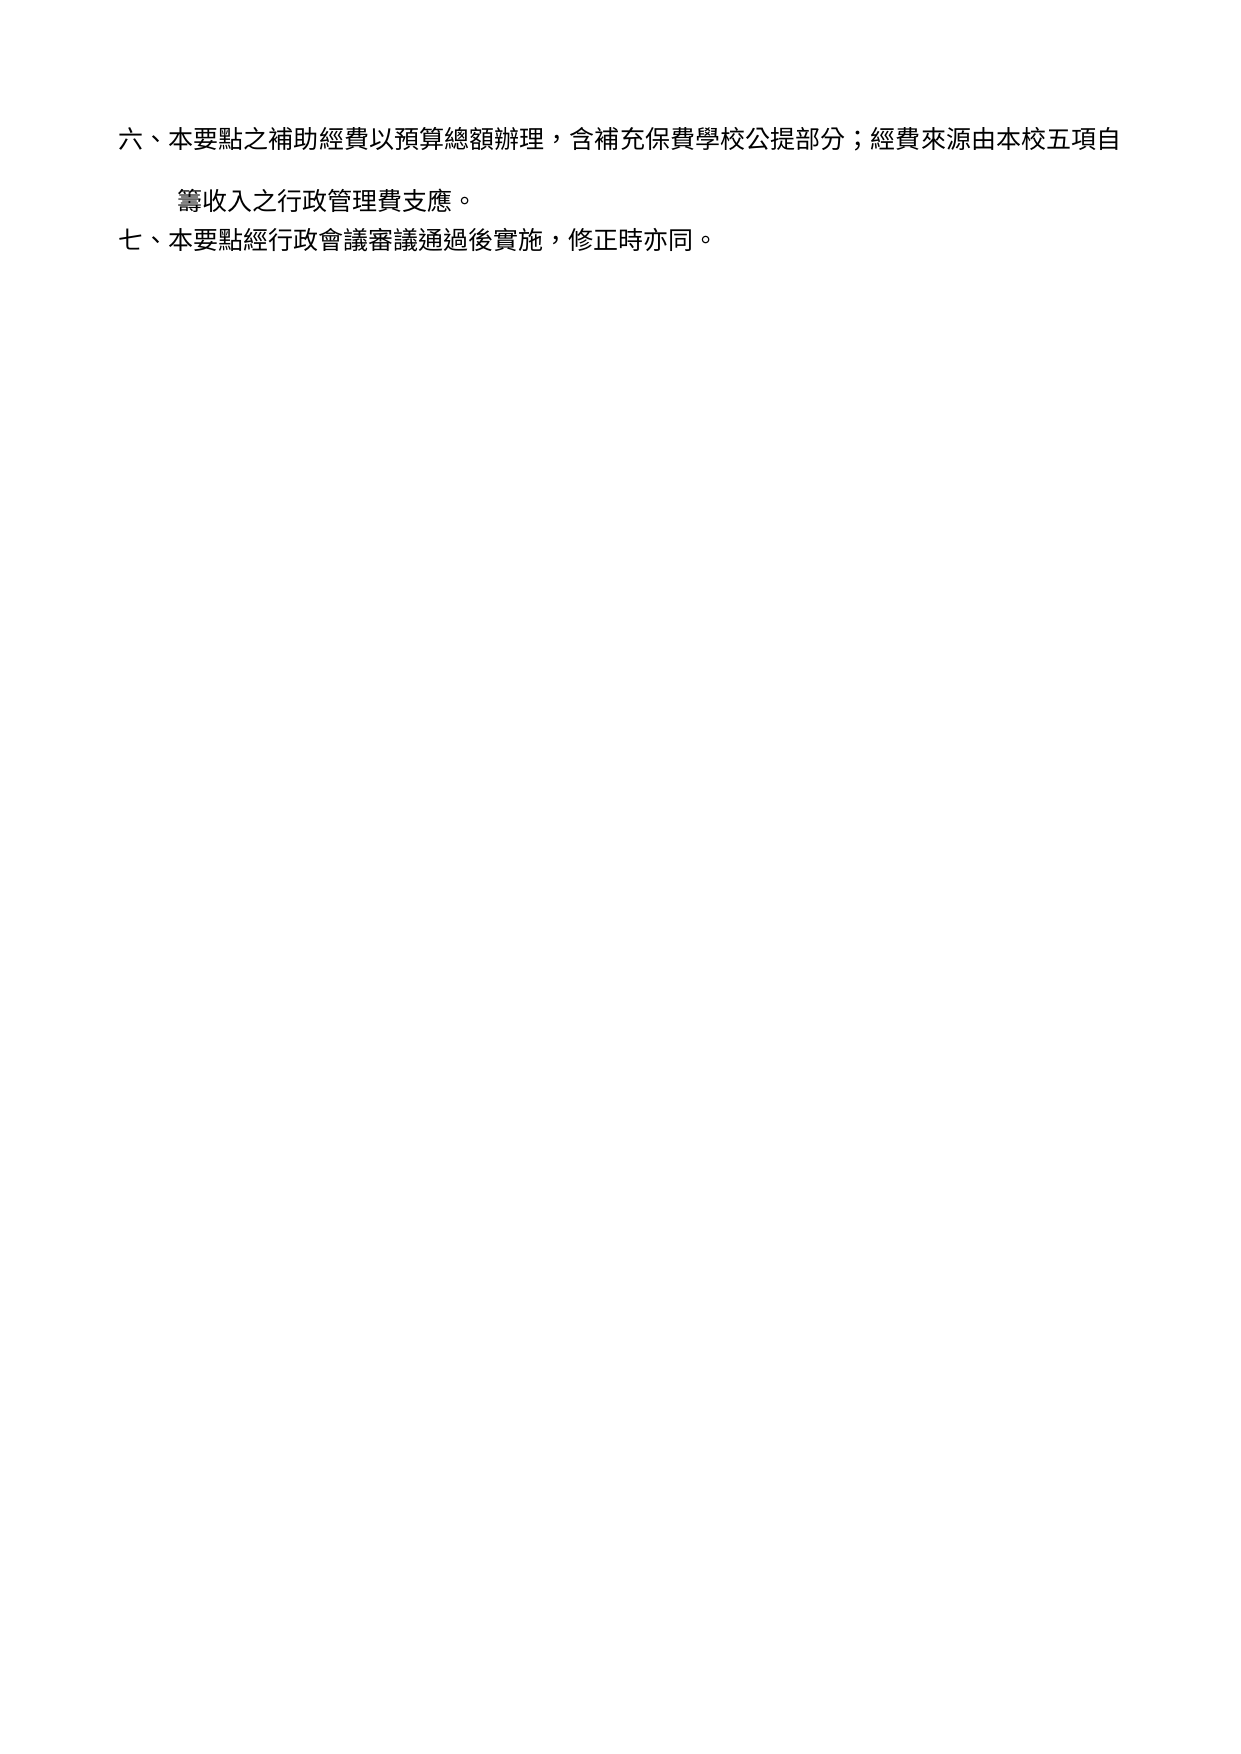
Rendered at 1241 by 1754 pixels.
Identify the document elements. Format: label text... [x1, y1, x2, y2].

text 六、本要點之補助經費以預算總額辦理，含補充保費學校公提部分；經費來源由本校五項自籌收入之行政管理費支應。 [118, 96, 1122, 221]
text 七、本要點經行政會議審議通過後實施，修正時亦同。 [118, 221, 1122, 257]
